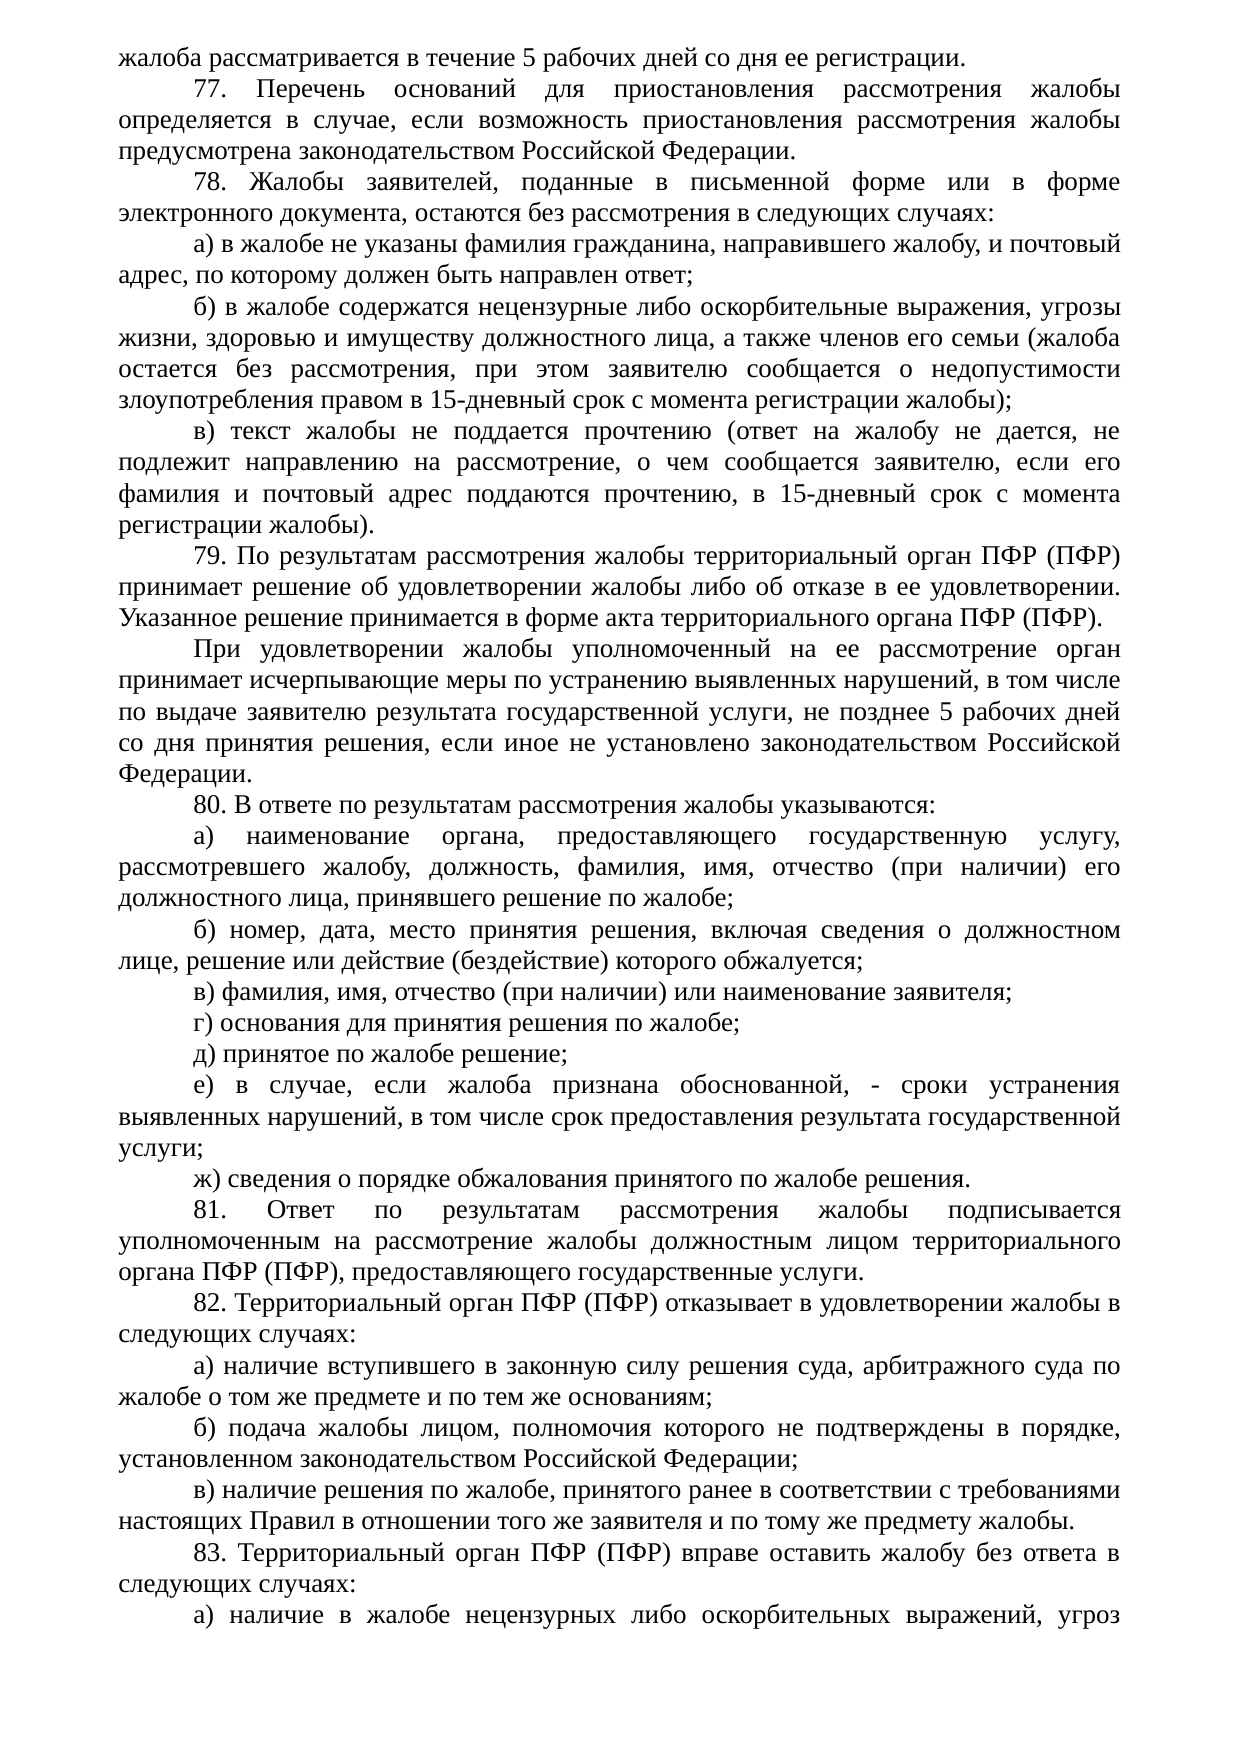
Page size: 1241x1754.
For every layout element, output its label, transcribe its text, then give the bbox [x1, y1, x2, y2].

text 80. В ответе по результатам рассмотрения жалобы указываются: [118, 788, 1122, 819]
text 79. По результатам рассмотрения жалобы территориальный орган ПФР (ПФР) принимает решение об удовлетворении жалобы либо об отказе в ее удовлетворении. Указанное решение принимается в форме акта территориального органа ПФР (ПФР). [118, 539, 1122, 632]
text е) в случае, если жалоба признана обоснованной, - сроки устранения выявленных нарушений, в том числе срок предоставления результата государственной услуги; [118, 1068, 1122, 1162]
text 77. Перечень оснований для приостановления рассмотрения жалобы определяется в случае, если возможность приостановления рассмотрения жалобы предусмотрена законодательством Российской Федерации. [118, 72, 1122, 165]
text 78. Жалобы заявителей, поданные в письменной форме или в форме электронного документа, остаются без рассмотрения в следующих случаях: [118, 165, 1122, 227]
text а) в жалобе не указаны фамилия гражданина, направившего жалобу, и почтовый адрес, по которому должен быть направлен ответ; [118, 227, 1122, 290]
text 82. Территориальный орган ПФР (ПФР) отказывает в удовлетворении жалобы в следующих случаях: [118, 1286, 1122, 1349]
text в) фамилия, имя, отчество (при наличии) или наименование заявителя; [118, 975, 1122, 1006]
text 83. Территориальный орган ПФР (ПФР) вправе оставить жалобу без ответа в следующих случаях: [118, 1536, 1122, 1598]
text жалоба рассматривается в течение 5 рабочих дней со дня ее регистрации. [118, 41, 1122, 72]
text а) наименование органа, предоставляющего государственную услугу, рассмотревшего жалобу, должность, фамилия, имя, отчество (при наличии) его должностного лица, принявшего решение по жалобе; [118, 819, 1122, 913]
text в) наличие решения по жалобе, принятого ранее в соответствии с требованиями настоящих Правил в отношении того же заявителя и по тому же предмету жалобы. [118, 1473, 1122, 1536]
text г) основания для принятия решения по жалобе; [118, 1006, 1122, 1037]
text а) наличие в жалобе нецензурных либо оскорбительных выражений, угроз [118, 1598, 1122, 1629]
text 81. Ответ по результатам рассмотрения жалобы подписывается уполномоченным на рассмотрение жалобы должностным лицом территориального органа ПФР (ПФР), предоставляющего государственные услуги. [118, 1193, 1122, 1286]
text При удовлетворении жалобы уполномоченный на ее рассмотрение орган принимает исчерпывающие меры по устранению выявленных нарушений, в том числе по выдаче заявителю результата государственной услуги, не позднее 5 рабочих дней со дня принятия решения, если иное не установлено законодательством Российской Федерации. [118, 632, 1122, 788]
text б) номер, дата, место принятия решения, включая сведения о должностном лице, решение или действие (бездействие) которого обжалуется; [118, 913, 1122, 975]
text а) наличие вступившего в законную силу решения суда, арбитражного суда по жалобе о том же предмете и по тем же основаниям; [118, 1349, 1122, 1411]
text д) принятое по жалобе решение; [118, 1037, 1122, 1068]
text ж) сведения о порядке обжалования принятого по жалобе решения. [118, 1162, 1122, 1193]
text б) в жалобе содержатся нецензурные либо оскорбительные выражения, угрозы жизни, здоровью и имуществу должностного лица, а также членов его семьи (жалоба остается без рассмотрения, при этом заявителю сообщается о недопустимости злоупотребления правом в 15-дневный срок с момента регистрации жалобы); [118, 290, 1122, 414]
text в) текст жалобы не поддается прочтению (ответ на жалобу не дается, не подлежит направлению на рассмотрение, о чем сообщается заявителю, если его фамилия и почтовый адрес поддаются прочтению, в 15-дневный срок с момента регистрации жалобы). [118, 414, 1122, 539]
text б) подача жалобы лицом, полномочия которого не подтверждены в порядке, установленном законодательством Российской Федерации; [118, 1411, 1122, 1473]
